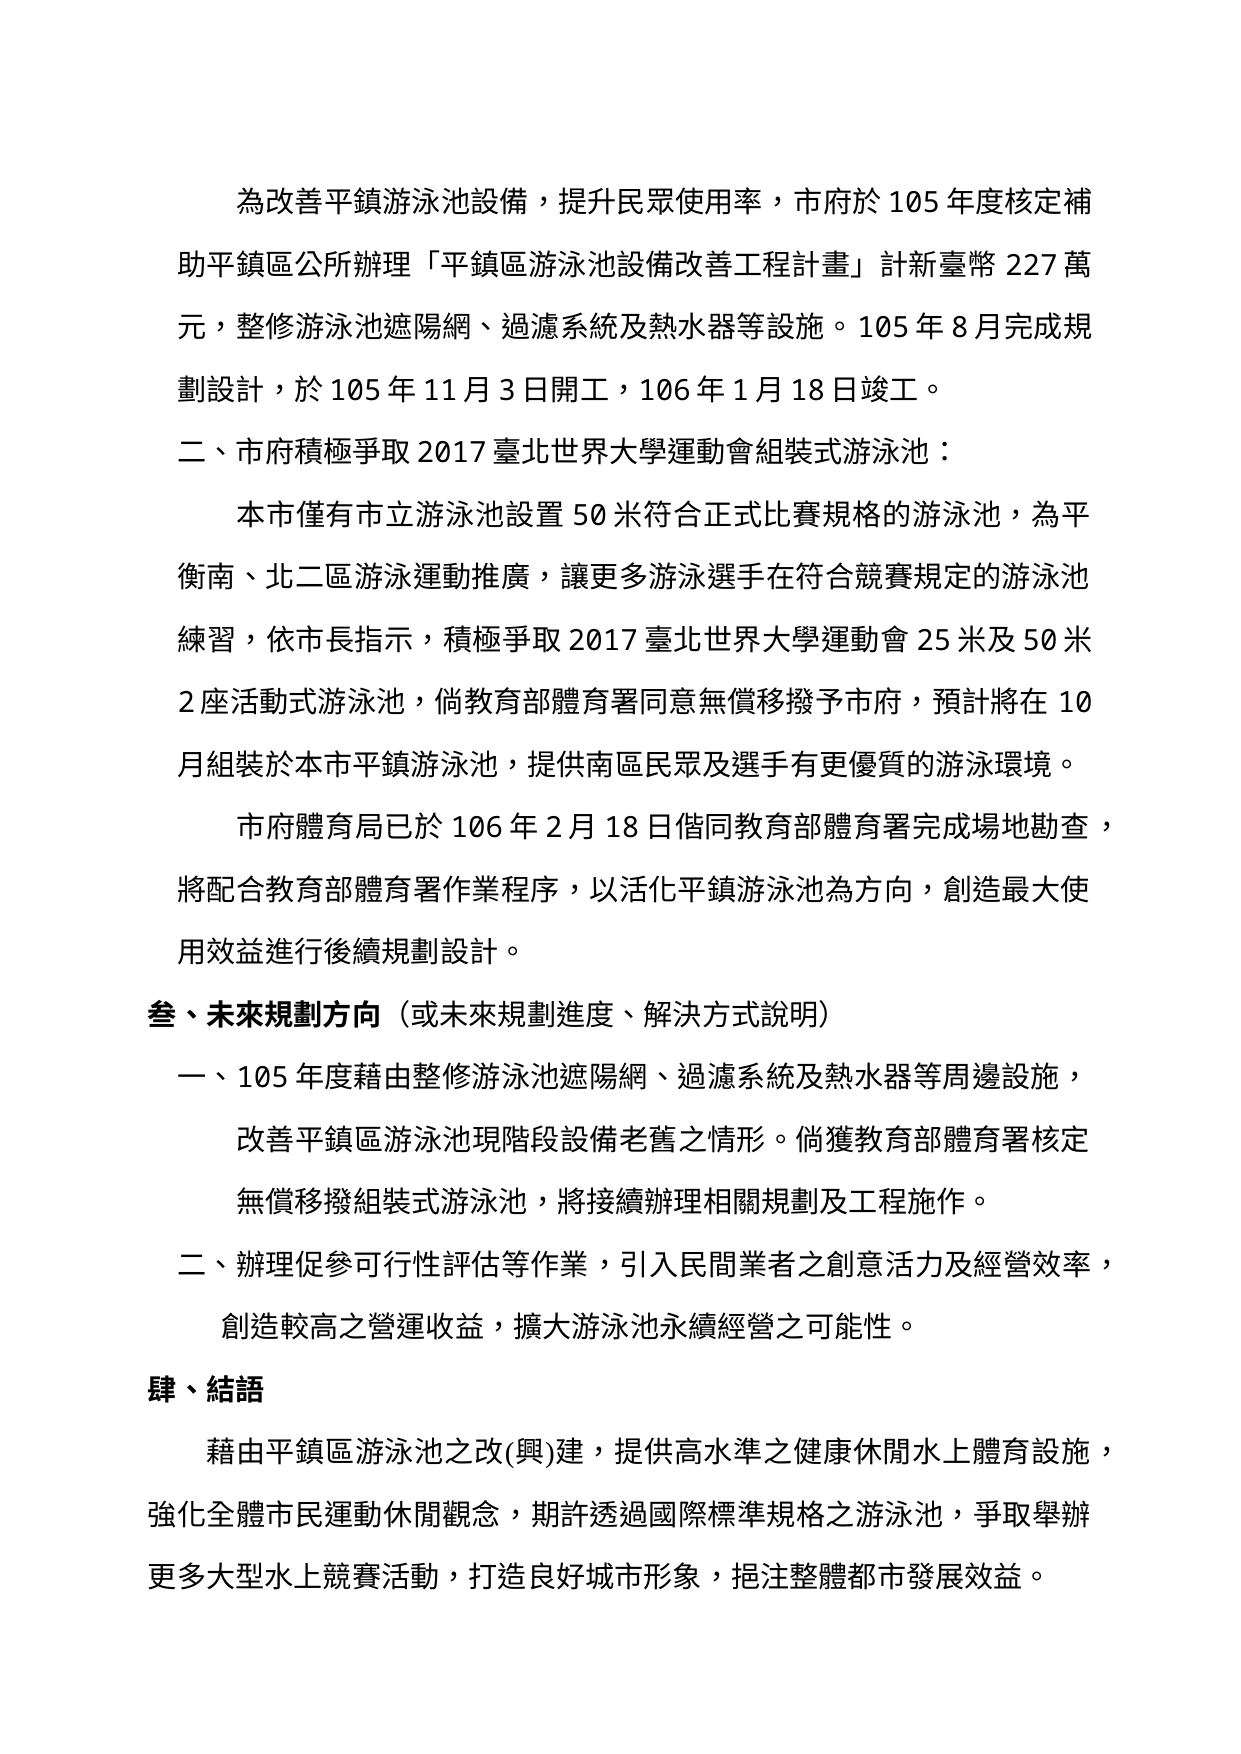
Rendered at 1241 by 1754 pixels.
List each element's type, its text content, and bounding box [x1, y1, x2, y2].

text 本市僅有市立游泳池設置50米符合正式比賽規格的游泳池，為平衡南、北二區游泳運動推廣，讓更多游泳選手在符合競賽規定的游泳池練習，依市長指示，積極爭取2017臺北世界大學運動會25米及50米2座活動式游泳池，倘教育部體育署同意無償移撥予市府，預計將在10月組裝於本市平鎮游泳池，提供南區民眾及選手有更優質的游泳環境。 [177, 471, 1092, 783]
text 肆、結語 [148, 1346, 1092, 1408]
text 一、105年度藉由整修游泳池遮陽網、過濾系統及熱水器等周邊設施，改善平鎮區游泳池現階段設備老舊之情形。倘獲教育部體育署核定無償移撥組裝式游泳池，將接續辦理相關規劃及工程施作。 [177, 1033, 1092, 1221]
text 藉由平鎮區游泳池之改(興)建，提供高水準之健康休閒水上體育設施，強化全體市民運動休閒觀念，期許透過國際標準規格之游泳池，爭取舉辦更多大型水上競賽活動，打造良好城市形象，挹注整體都市發展效益。 [148, 1408, 1092, 1596]
text 叁、未來規劃方向（或未來規劃進度、解決方式說明） [148, 971, 1092, 1033]
text 二、市府積極爭取2017臺北世界大學運動會組裝式游泳池： [177, 408, 1092, 471]
text 市府體育局已於106年2月18日偕同教育部體育署完成場地勘查，將配合教育部體育署作業程序，以活化平鎮游泳池為方向，創造最大使用效益進行後續規劃設計。 [177, 783, 1092, 971]
text 二、辦理促參可行性評估等作業，引入民間業者之創意活力及經營效率，創造較高之營運收益，擴大游泳池永續經營之可能性。 [177, 1221, 1092, 1346]
text 為改善平鎮游泳池設備，提升民眾使用率，市府於105年度核定補助平鎮區公所辦理「平鎮區游泳池設備改善工程計畫」計新臺幣227萬元，整修游泳池遮陽網、過濾系統及熱水器等設施。105年8月完成規劃設計，於105年11月3日開工，106年1月18日竣工。 [177, 158, 1092, 408]
